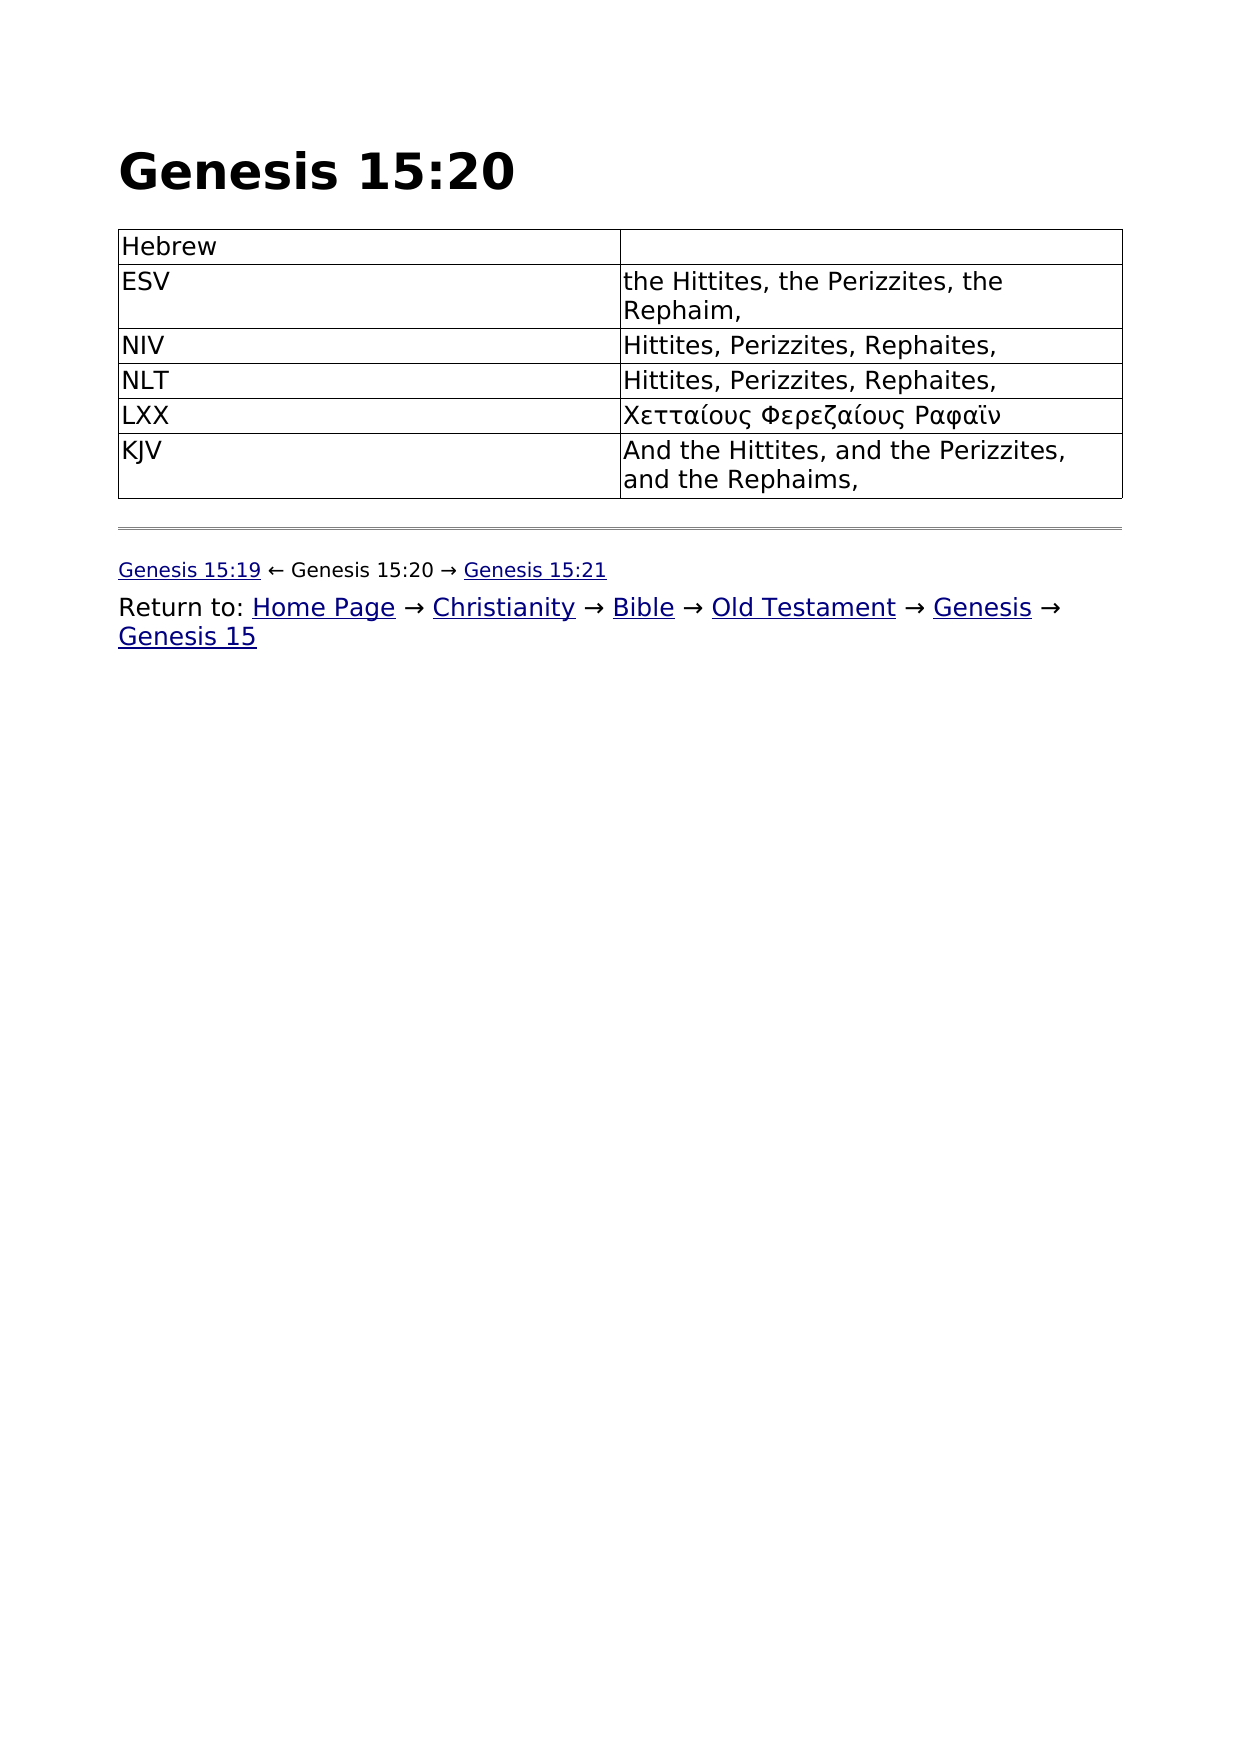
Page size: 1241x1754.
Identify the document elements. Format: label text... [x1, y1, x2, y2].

table_cell Χετταίους Φερεζαίους Ραφαϊν [621, 399, 1122, 433]
table_cell NIV [119, 329, 620, 363]
table_cell NLT [119, 364, 620, 398]
table_cell KJV [119, 434, 620, 498]
subtitle Genesis 15:20 [118, 143, 1122, 201]
text Genesis 15:19 ← Genesis 15:20 → Genesis 15:21 [118, 559, 1122, 593]
table_cell Hittites, Perizzites, Rephaites, [621, 329, 1122, 363]
table_cell And the Hittites, and the Perizzites, and the Rephaims, [621, 434, 1122, 498]
text Return to: Home Page → Christianity → Bible → Old Testament → Genesis → Genesis 15 [118, 593, 1122, 651]
table_cell the Hittites, the Perizzites, the Rephaim, [621, 265, 1122, 328]
table_cell LXX [119, 399, 620, 433]
table_header [621, 230, 1122, 264]
table_cell ESV [119, 265, 620, 328]
table_cell Hittites, Perizzites, Rephaites, [621, 364, 1122, 398]
table_header Hebrew [119, 230, 620, 264]
